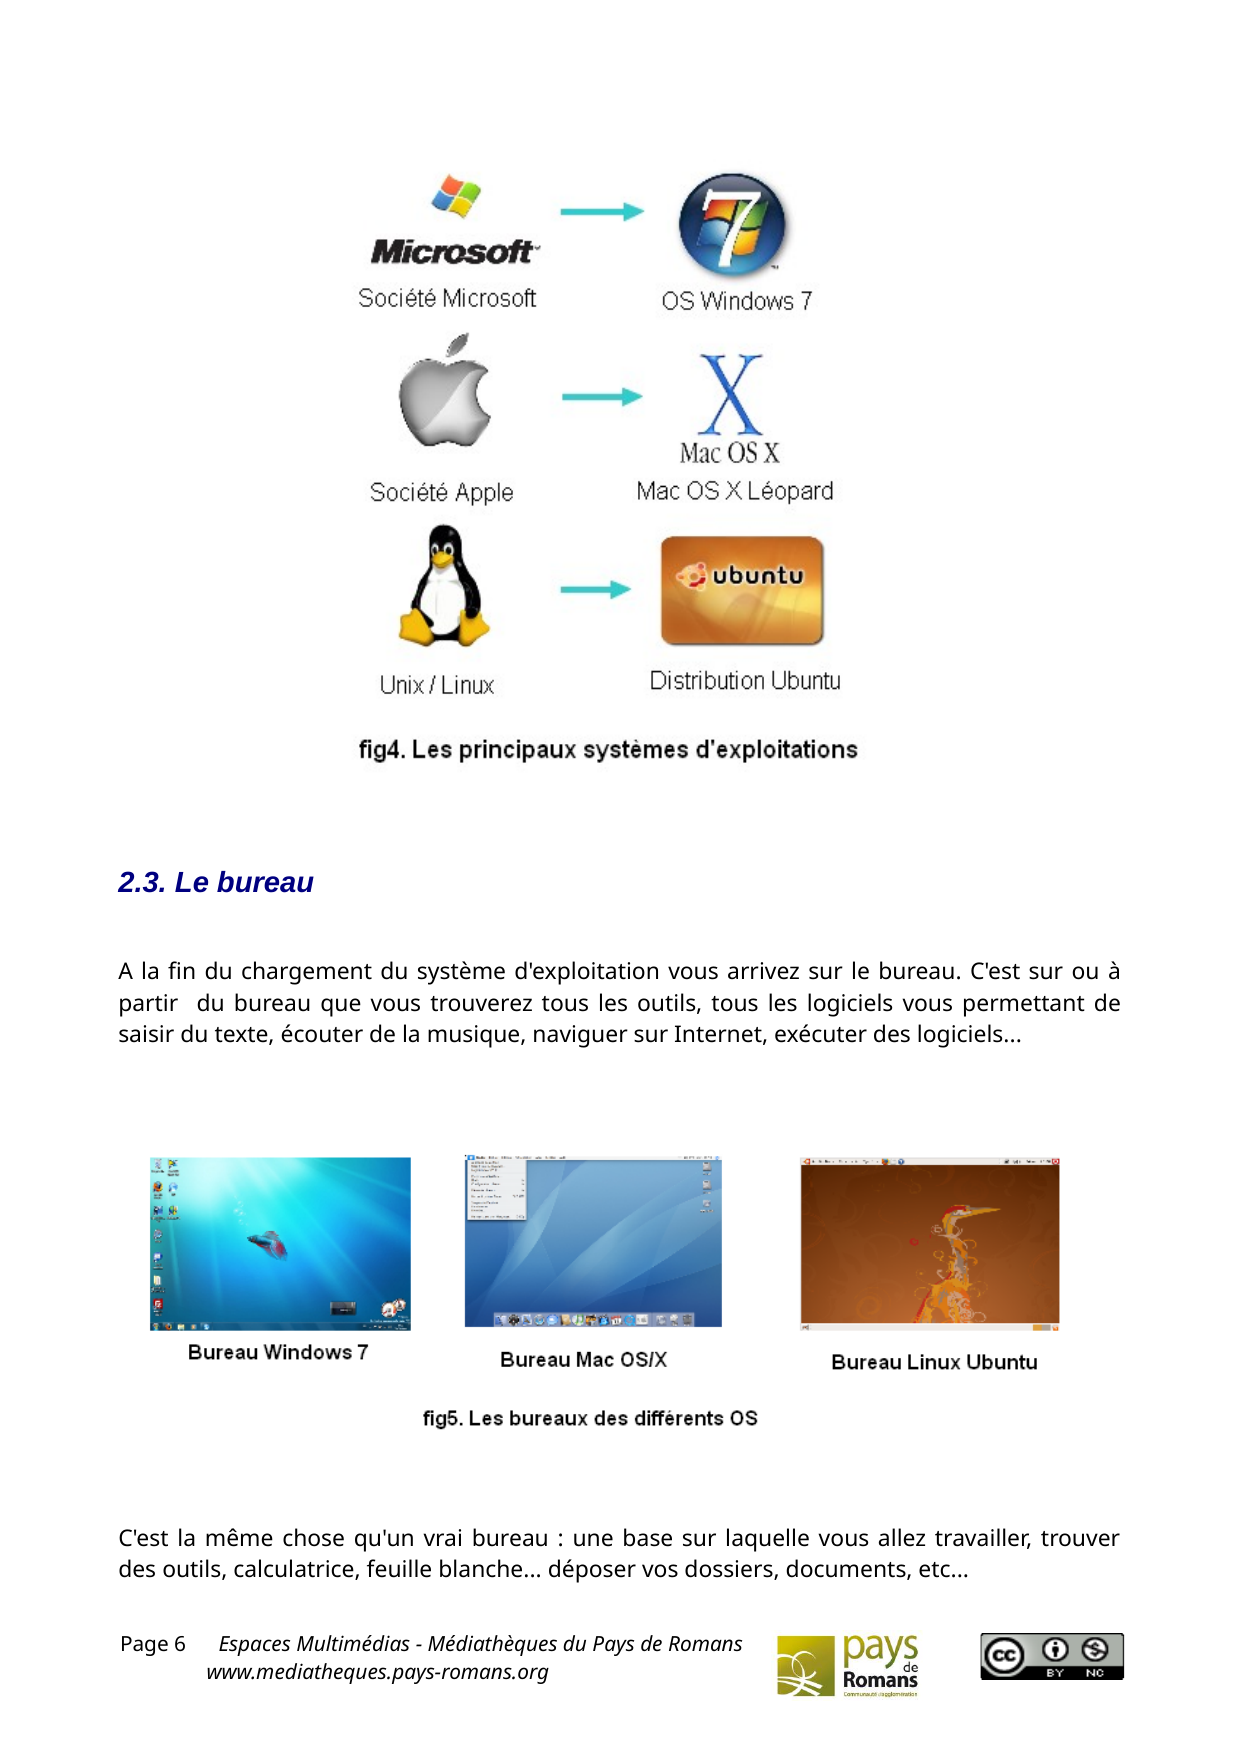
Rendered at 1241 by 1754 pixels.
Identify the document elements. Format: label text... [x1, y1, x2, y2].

text A la fin du chargement du système d'exploitation vous arrivez sur le bureau. C'est sur ou à partir du bureau que vous trouverez tous les outils, tous les logiciels vous permettant de saisir du texte, écouter de la musique, naviguer sur Internet, exécuter des logiciels... [118, 955, 1122, 1049]
picture [120, 1119, 1120, 1433]
picture [294, 99, 926, 821]
text C'est la même chose qu'un vrai bureau : une base sur laquelle vous allez travailler, trouver des outils, calculatrice, feuille blanche... déposer vos dossiers, documents, etc... [118, 1522, 1122, 1584]
picture [980, 1633, 1125, 1680]
picture [771, 1630, 923, 1701]
subtitle 2.3. Le bureau [118, 865, 1122, 899]
